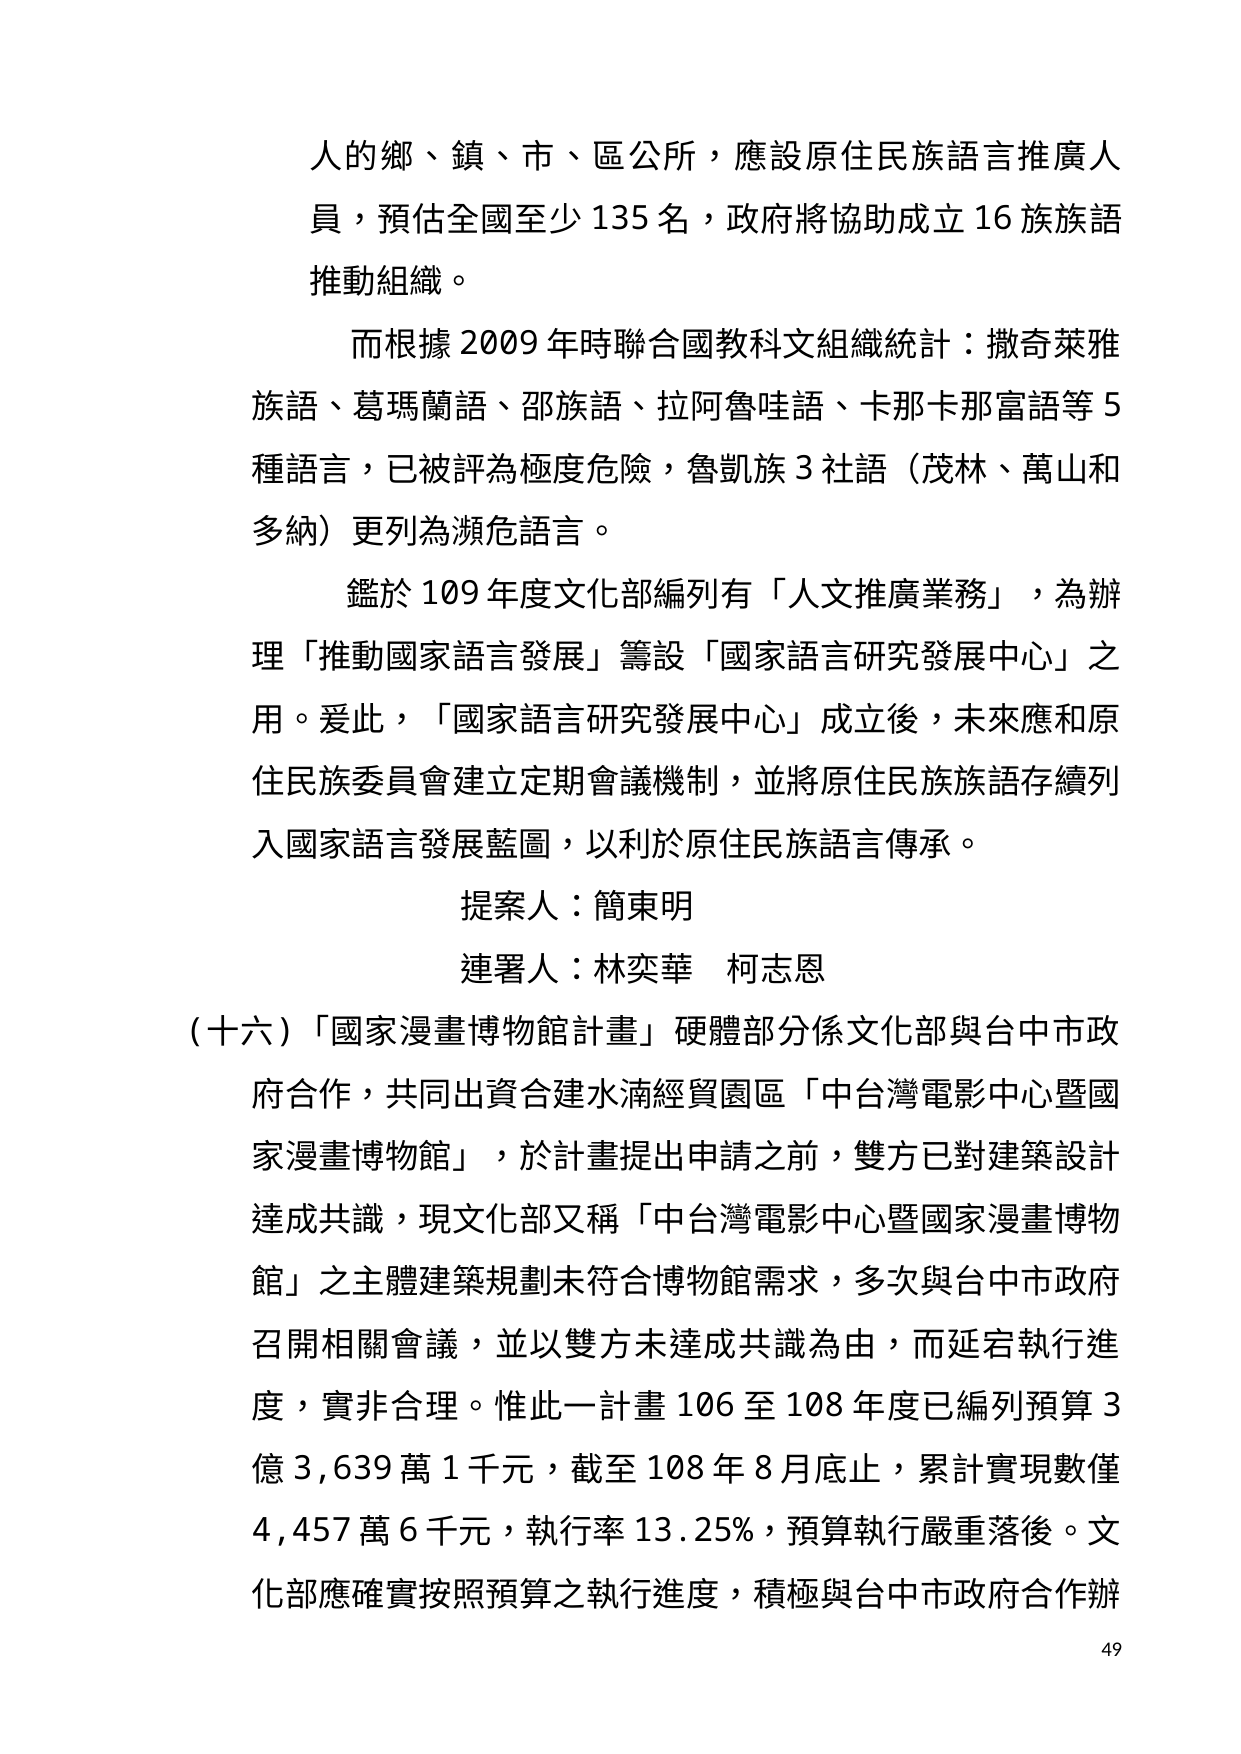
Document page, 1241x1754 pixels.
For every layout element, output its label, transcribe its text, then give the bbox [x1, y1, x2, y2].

text 而根據2009年時聯合國教科文組織統計：撒奇萊雅族語、葛瑪蘭語、邵族語、拉阿魯哇語、卡那卡那富語等5種語言，已被評為極度危險，魯凱族3社語（茂林、萬山和多納）更列為瀕危語言。 [185, 300, 1122, 550]
text 鑑於109年度文化部編列有「人文推廣業務」，為辦理「推動國家語言發展」籌設「國家語言研究發展中心」之用。爰此，「國家語言研究發展中心」成立後，未來應和原住民族委員會建立定期會議機制，並將原住民族族語存續列入國家語言發展藍圖，以利於原住民族語言傳承。 [185, 550, 1122, 862]
text 人的鄉、鎮、市、區公所，應設原住民族語言推廣人員，預估全國至少135名，政府將協助成立16族族語推動組織。 [251, 112, 1122, 300]
text 連署人：林奕華 柯志恩 [460, 925, 1122, 987]
text (十六)「國家漫畫博物館計畫」硬體部分係文化部與台中市政府合作，共同出資合建水湳經貿園區「中台灣電影中心暨國家漫畫博物館」，於計畫提出申請之前，雙方已對建築設計達成共識，現文化部又稱「中台灣電影中心暨國家漫畫博物館」之主體建築規劃未符合博物館需求，多次與台中市政府召開相關會議，並以雙方未達成共識為由，而延宕執行進度，實非合理。惟此一計畫106至108年度已編列預算3億3,639萬1千元，截至108年8月底止，累計實現數僅4,457萬6千元，執行率13.25%，預算執行嚴重落後。文化部應確實按照預算之執行進度，積極與台中市政府合作辦 [185, 987, 1122, 1612]
text 提案人：簡東明 [460, 862, 1122, 925]
